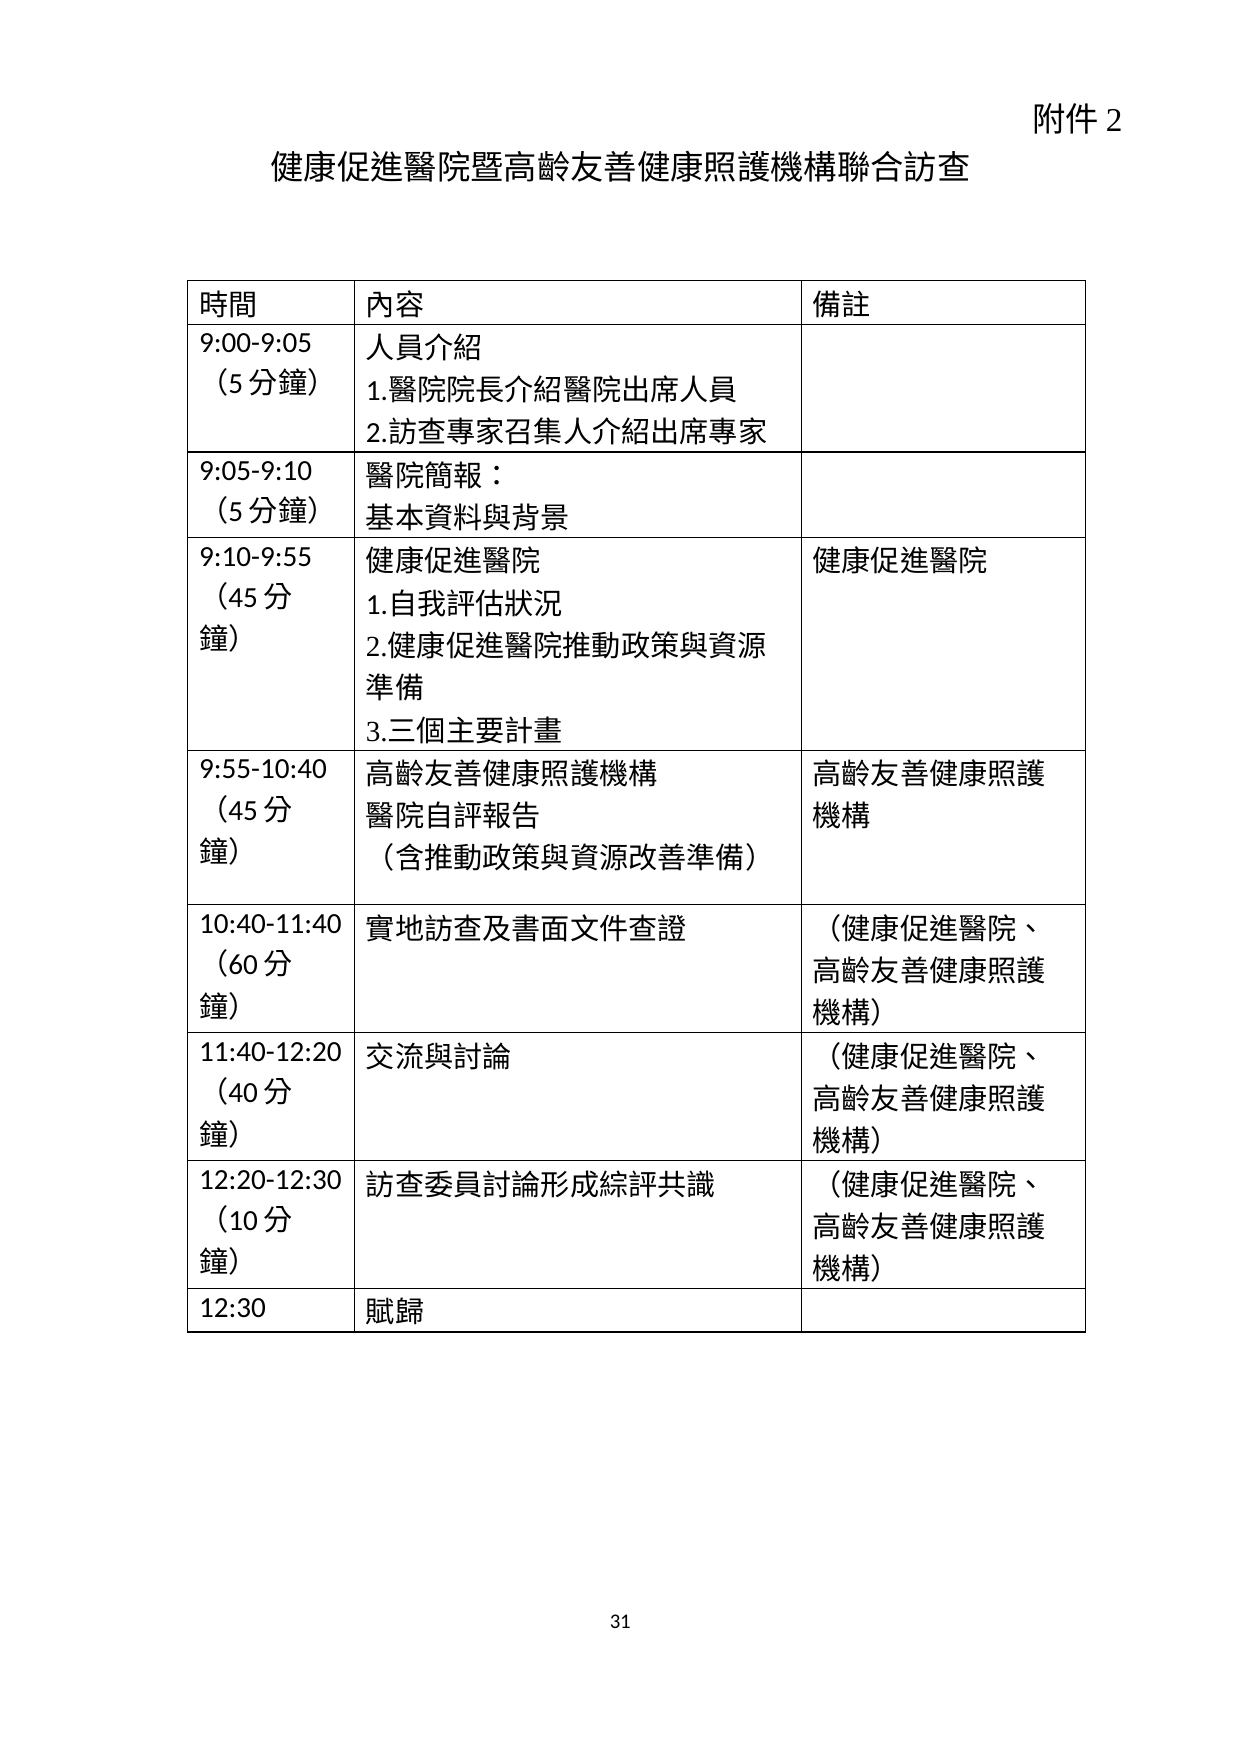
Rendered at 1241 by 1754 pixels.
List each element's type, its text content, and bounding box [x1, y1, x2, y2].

table_cell 人員介紹 1.醫院院長介紹醫院出席人員 2.訪查專家召集人介紹出席專家 [355, 325, 801, 451]
table_cell 賦歸 [355, 1289, 801, 1331]
table_cell （健康促進醫院、高齡友善健康照護機構） [802, 1161, 1085, 1288]
table_cell （健康促進醫院、高齡友善健康照護機構） [802, 905, 1085, 1032]
table_cell [802, 1289, 1085, 1331]
table_cell 醫院簡報： 基本資料與背景 [355, 453, 801, 537]
table_cell 12:30 [188, 1289, 354, 1331]
table_cell 9:05-9:10 （5分鐘） [188, 453, 354, 537]
table_cell 實地訪查及書面文件查證 [355, 905, 801, 1032]
table_cell 12:20-12:30 （10分鐘） [188, 1161, 354, 1288]
text 健康促進醫院暨高齡友善健康照護機構聯合訪查 [118, 141, 1122, 189]
table_cell [802, 325, 1085, 451]
table_cell 訪查委員討論形成綜評共識 [355, 1161, 801, 1288]
table_header 時間 [188, 281, 354, 323]
table_cell 10:40-11:40 （60分鐘） [188, 905, 354, 1032]
table_cell （健康促進醫院、高齡友善健康照護機構） [802, 1033, 1085, 1160]
table_cell [802, 453, 1085, 537]
table_cell 9:55-10:40 （45分鐘） [188, 751, 354, 904]
table_cell 健康促進醫院 1.自我評估狀況 2.健康促進醫院推動政策與資源準備 3.三個主要計畫 [355, 538, 801, 749]
table_cell 高齡友善健康照護機構 [802, 751, 1085, 904]
table_cell 9:10-9:55 （45分鐘） [188, 538, 354, 749]
table_header 內容 [355, 281, 801, 323]
table_cell 高齡友善健康照護機構 醫院自評報告 （含推動政策與資源改善準備） [355, 751, 801, 904]
table_cell 交流與討論 [355, 1033, 801, 1160]
text 附件2 [118, 93, 1122, 141]
table_cell 11:40-12:20 （40分鐘） [188, 1033, 354, 1160]
table_cell 9:00-9:05 （5分鐘） [188, 325, 354, 451]
table_cell 健康促進醫院 [802, 538, 1085, 749]
table_header 備註 [802, 281, 1085, 323]
